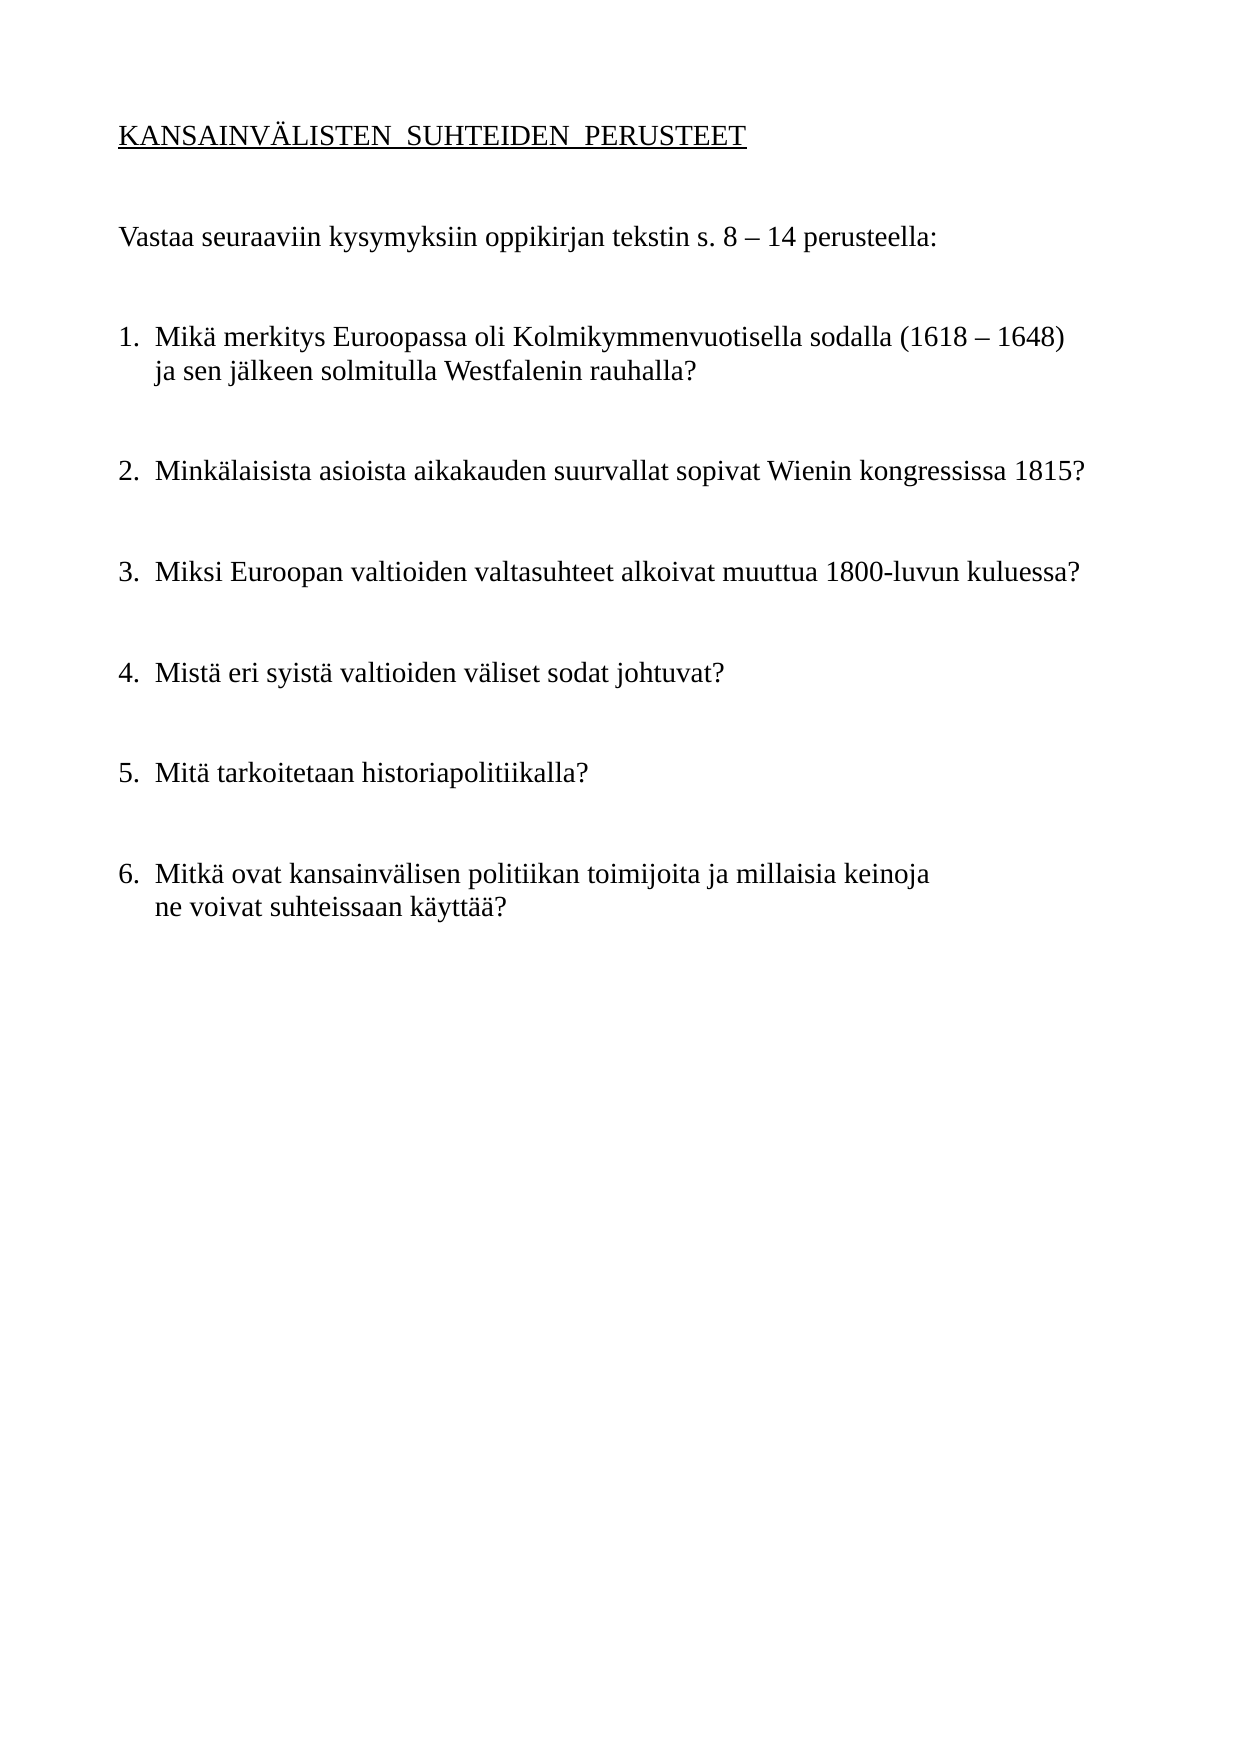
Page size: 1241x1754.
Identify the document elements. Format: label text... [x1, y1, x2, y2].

text ja sen jälkeen solmitulla Westfalenin rauhalla? [118, 353, 1122, 386]
text 6. Mitkä ovat kansainvälisen politiikan toimijoita ja millaisia keinoja [118, 856, 1122, 889]
text ne voivat suhteissaan käyttää? [118, 889, 1122, 923]
text KANSAINVÄLISTEN SUHTEIDEN PERUSTEET [118, 118, 1122, 152]
text 1. Mikä merkitys Euroopassa oli Kolmikymmenvuotisella sodalla (1618 – 1648) [118, 319, 1122, 353]
text Vastaa seuraaviin kysymyksiin oppikirjan tekstin s. 8 – 14 perusteella: [118, 219, 1122, 252]
text 5. Mitä tarkoitetaan historiapolitiikalla? [118, 755, 1122, 789]
text 4. Mistä eri syistä valtioiden väliset sodat johtuvat? [118, 655, 1122, 688]
text 2. Minkälaisista asioista aikakauden suurvallat sopivat Wienin kongressissa 1815? [118, 453, 1122, 487]
text 3. Miksi Euroopan valtioiden valtasuhteet alkoivat muuttua 1800-luvun kuluessa? [118, 554, 1122, 588]
